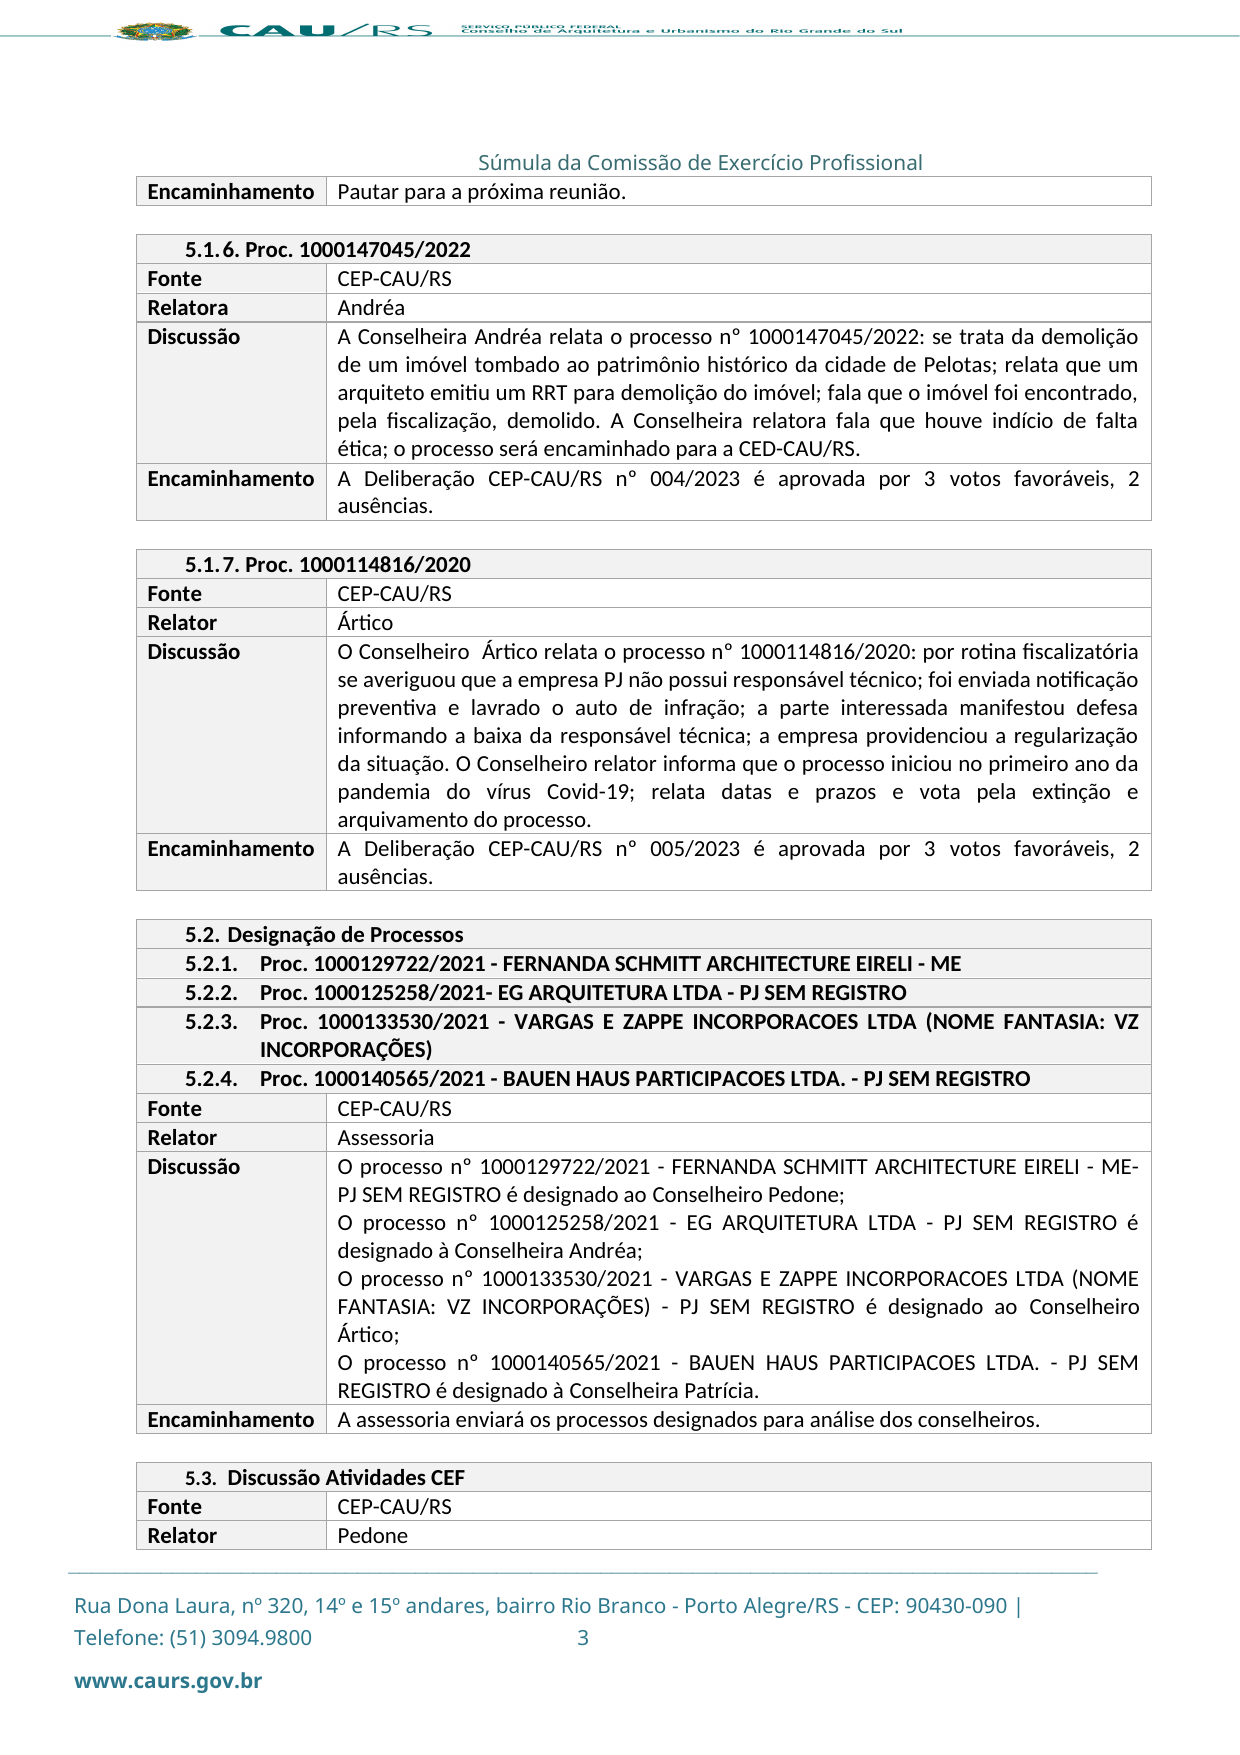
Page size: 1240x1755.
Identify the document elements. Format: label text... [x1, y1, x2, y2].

table_cell Ártico [327, 608, 1151, 636]
table_cell Pautar para a próxima reunião. [327, 177, 1151, 205]
table_cell [131, 520, 136, 549]
table_cell A Deliberação CEP-CAU/RS nº 005/2023 é aprovada por 3 votos favoráveis, 2 ausências. [327, 834, 1151, 890]
table_cell A Conselheira Andréa relata o processo nº 1000147045/2022: se trata da demolição de um imóvel tombado ao patrimônio histórico da cidade de Pelotas; relata que um arquiteto emitiu um RRT para demolição do imóvel; fala que o imóvel foi encontrado, pela fiscalização, demolido. A Conselheira relatora fala que houve indício de falta ética; o processo será encaminhado para a CED-CAU/RS. [327, 323, 1151, 463]
table_cell [131, 263, 136, 292]
table_cell [131, 890, 136, 919]
table_cell CEP-CAU/RS [327, 579, 1151, 607]
table_cell Relatora [137, 294, 326, 321]
table_cell A Deliberação CEP-CAU/RS nº 004/2023 é aprovada por 3 votos favoráveis, 2 ausências. [327, 464, 1151, 520]
table_cell [136, 521, 1151, 549]
table_cell [131, 1462, 136, 1491]
table_cell Fonte [137, 1094, 326, 1122]
table_cell [131, 1006, 136, 1063]
table_cell [131, 978, 136, 1006]
table_cell Encaminhamento [137, 464, 326, 520]
table_cell Proc. 1000125258/2021- EG ARQUITETURA LTDA - PJ SEM REGISTRO [137, 979, 1151, 1006]
table_cell CEP-CAU/RS [327, 264, 1151, 292]
table_cell Andréa [327, 294, 1151, 321]
table_cell 7. Proc. 1000114816/2020 [137, 550, 1151, 578]
table_cell Fonte [137, 264, 326, 292]
table_cell Encaminhamento [137, 834, 326, 890]
table_cell Fonte [137, 579, 326, 607]
table_cell [131, 1093, 136, 1122]
table_cell Relator [137, 1521, 326, 1549]
table_cell 6. Proc. 1000147045/2022 [137, 235, 1151, 263]
table_cell Fonte [137, 1492, 326, 1520]
table_cell Encaminhamento [137, 1405, 326, 1433]
table_cell [131, 1151, 136, 1404]
table_cell [131, 293, 136, 321]
table_cell [131, 205, 136, 234]
table_cell Encaminhamento [137, 177, 326, 205]
table_cell Discussão [137, 1152, 326, 1404]
table_cell [131, 607, 136, 636]
table_cell [131, 1491, 136, 1520]
table_cell [131, 549, 136, 578]
table_cell [131, 463, 136, 520]
table_cell [131, 321, 136, 463]
table_cell [131, 1520, 136, 1549]
table_cell A assessoria enviará os processos designados para análise dos conselheiros. [327, 1405, 1151, 1433]
table_cell Discussão [137, 323, 326, 463]
table_cell Pedone [327, 1521, 1151, 1549]
table_cell [131, 919, 136, 948]
table_cell [136, 206, 1151, 234]
table_cell [131, 948, 136, 977]
table_cell O processo nº 1000129722/2021 - FERNANDA SCHMITT ARCHITECTURE EIRELI - ME- PJ SEM REGISTRO é designado ao Conselheiro Pedone; O processo nº 1000125258/2021 - EG ARQUITETURA LTDA - PJ SEM REGISTRO é designado à Conselheira Andréa; O processo nº 1000133530/2021 - VARGAS E ZAPPE INCORPORACOES LTDA (NOME FANTASIA: VZ INCORPORAÇÕES) - PJ SEM REGISTRO é designado ao Conselheiro Ártico; O processo nº 1000140565/2021 - BAUEN HAUS PARTICIPACOES LTDA. - PJ SEM REGISTRO é designado à Conselheira Patrícia. [327, 1152, 1151, 1404]
table_cell [131, 1064, 136, 1093]
table_cell [131, 234, 136, 263]
table_cell [131, 578, 136, 607]
table_cell Proc. 1000129722/2021 - FERNANDA SCHMITT ARCHITECTURE EIRELI - ME [137, 949, 1151, 977]
table_cell [136, 891, 1151, 919]
table_cell CEP-CAU/RS [327, 1492, 1151, 1520]
table_cell CEP-CAU/RS [327, 1094, 1151, 1122]
table_cell Relator [137, 608, 326, 636]
table_cell Designação de Processos [137, 920, 1151, 948]
table_cell Discussão Atividades CEF [137, 1463, 1151, 1491]
table_cell Discussão [137, 637, 326, 833]
table_cell Proc. 1000140565/2021 - BAUEN HAUS PARTICIPACOES LTDA. - PJ SEM REGISTRO [137, 1065, 1151, 1093]
table_cell O Conselheiro Ártico relata o processo nº 1000114816/2020: por rotina fiscalizatória se averiguou que a empresa PJ não possui responsável técnico; foi enviada notificação preventiva e lavrado o auto de infração; a parte interessada manifestou defesa informando a baixa da responsável técnica; a empresa providenciou a regularização da situação. O Conselheiro relator informa que o processo iniciou no primeiro ano da pandemia do vírus Covid-19; relata datas e prazos e vota pela extinção e arquivamento do processo. [327, 637, 1151, 833]
table_cell [131, 833, 136, 890]
table_cell [131, 1404, 136, 1433]
table_cell [131, 176, 136, 205]
table_cell Proc. 1000133530/2021 - VARGAS E ZAPPE INCORPORACOES LTDA (NOME FANTASIA: VZ INCORPORAÇÕES) [137, 1008, 1151, 1063]
table_cell [131, 1122, 136, 1151]
table_cell [131, 636, 136, 833]
table_cell Assessoria [327, 1123, 1151, 1151]
table_cell [131, 1433, 136, 1462]
table_cell Relator [137, 1123, 326, 1151]
table_cell [136, 1434, 1151, 1462]
